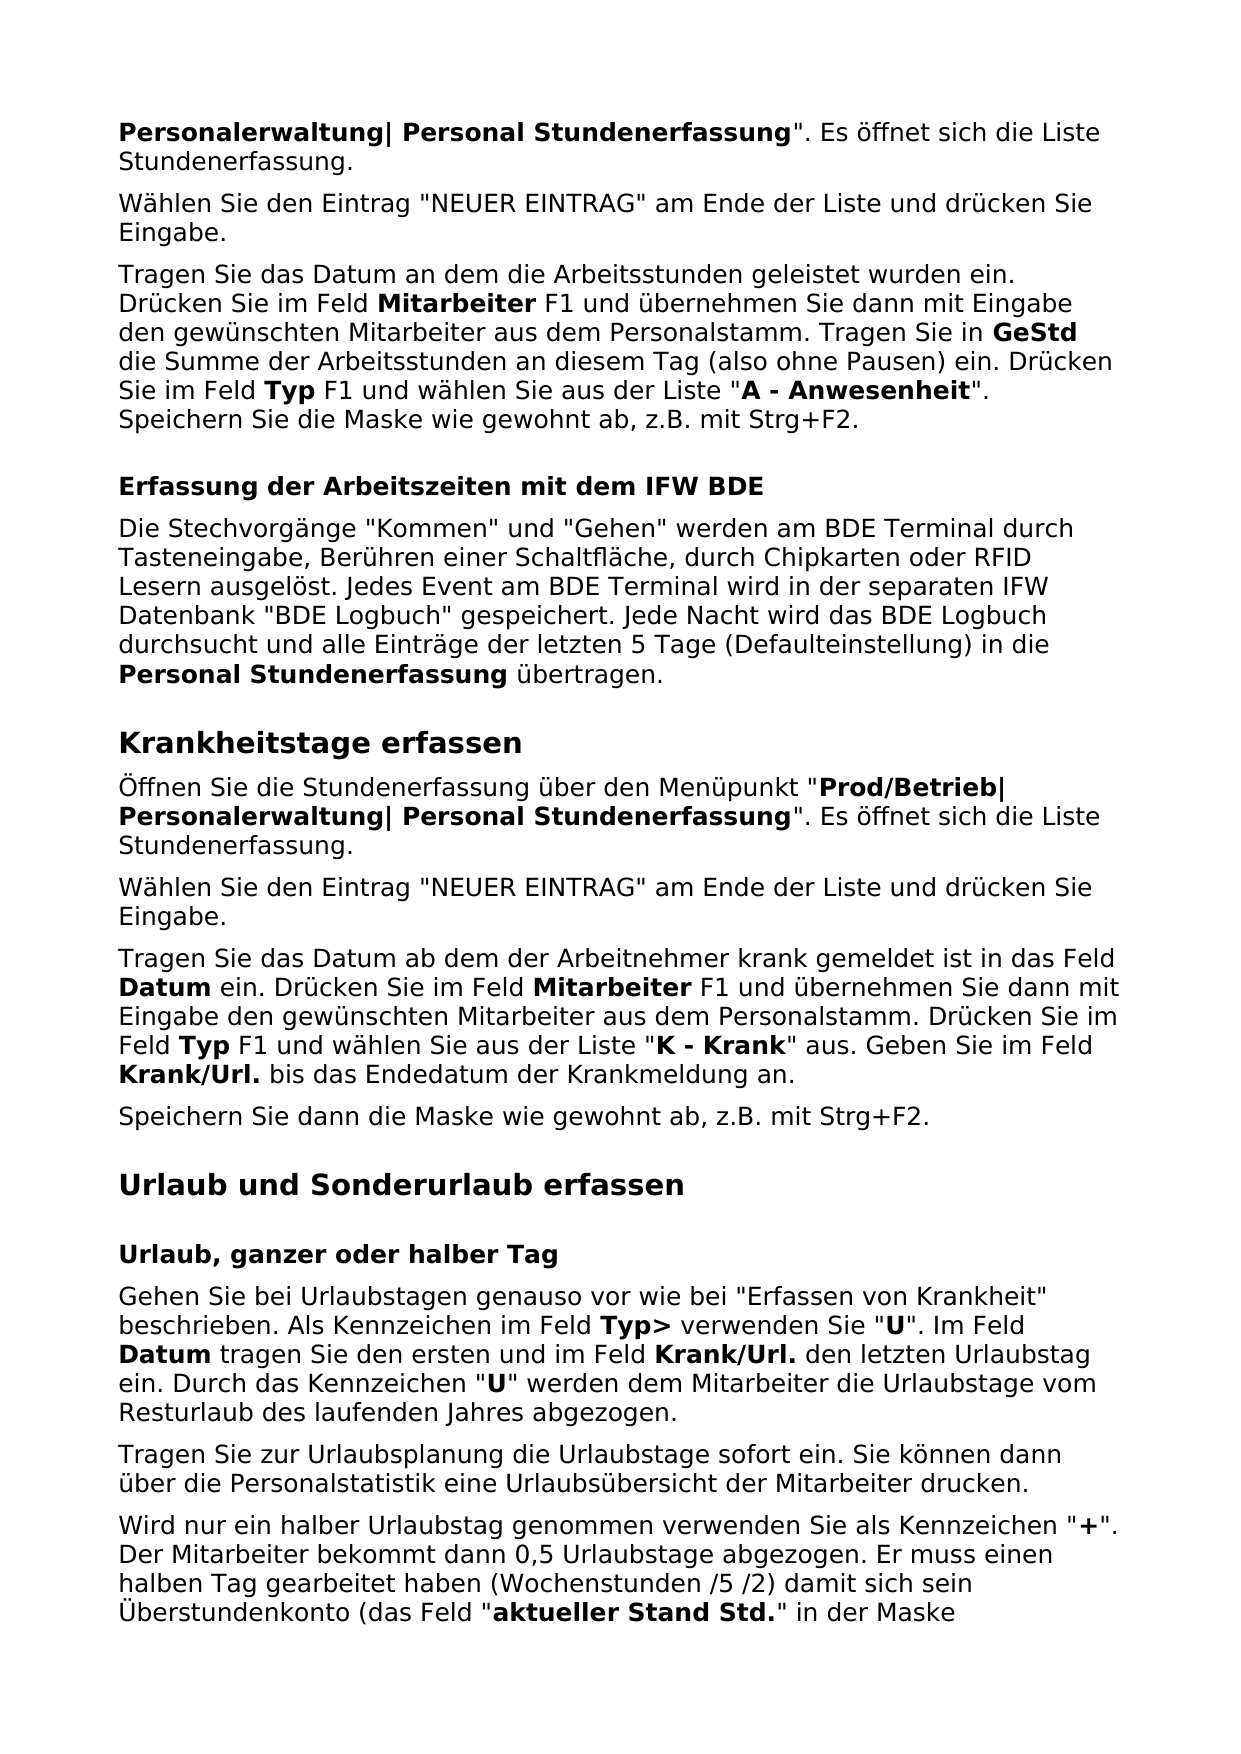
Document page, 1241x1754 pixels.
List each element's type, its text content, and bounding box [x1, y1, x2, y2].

subtitle Erfassung der Arbeitszeiten mit dem IFW BDE [118, 472, 1122, 501]
subtitle Urlaub und Sonderurlaub erfassen [118, 1169, 1122, 1203]
subtitle Krankheitstage erfassen [118, 726, 1122, 760]
text Tragen Sie das Datum an dem die Arbeitsstunden geleistet wurden ein. Drücken Sie im Feld Mitarbeiter F1 und übernehmen Sie dann mit Eingabe den gewünschten Mitarbeiter aus dem Personalstamm. Tragen Sie in GeStd die Summe der Arbeitsstunden an diesem Tag (also ohne Pausen) ein. Drücken Sie im Feld Typ F1 und wählen Sie aus der Liste "A - Anwesenheit". Speichern Sie die Maske wie gewohnt ab, z.B. mit Strg+F2. [118, 260, 1122, 435]
text Die Stechvorgänge "Kommen" und "Gehen" werden am BDE Terminal durch Tasteneingabe, Berühren einer Schaltfläche, durch Chipkarten oder RFID Lesern ausgelöst. Jedes Event am BDE Terminal wird in der separaten IFW Datenbank "BDE Logbuch" gespeichert. Jede Nacht wird das BDE Logbuch durchsucht und alle Einträge der letzten 5 Tage (Defaulteinstellung) in die Personal Stundenerfassung übertragen. [118, 514, 1122, 689]
text Wählen Sie den Eintrag "NEUER EINTRAG" am Ende der Liste und drücken Sie Eingabe. [118, 873, 1122, 931]
text Wählen Sie den Eintrag "NEUER EINTRAG" am Ende der Liste und drücken Sie Eingabe. [118, 189, 1122, 247]
text Öffnen Sie die Stundenerfassung über den Menüpunkt "Prod/Betrieb| Personalerwaltung| Personal Stundenerfassung". Es öffnet sich die Liste Stundenerfassung. [118, 773, 1122, 860]
text Personalerwaltung| Personal Stundenerfassung". Es öffnet sich die Liste Stundenerfassung. [118, 118, 1122, 176]
subtitle Urlaub, ganzer oder halber Tag [118, 1240, 1122, 1269]
text Speichern Sie dann die Maske wie gewohnt ab, z.B. mit Strg+F2. [118, 1102, 1122, 1131]
text Tragen Sie das Datum ab dem der Arbeitnehmer krank gemeldet ist in das Feld Datum ein. Drücken Sie im Feld Mitarbeiter F1 und übernehmen Sie dann mit Eingabe den gewünschten Mitarbeiter aus dem Personalstamm. Drücken Sie im Feld Typ F1 und wählen Sie aus der Liste "K - Krank" aus. Geben Sie im Feld Krank/Url. bis das Endedatum der Krankmeldung an. [118, 944, 1122, 1089]
text Wird nur ein halber Urlaubstag genommen verwenden Sie als Kennzeichen "+". Der Mitarbeiter bekommt dann 0,5 Urlaubstage abgezogen. Er muss einen halben Tag gearbeitet haben (Wochenstunden /5 /2) damit sich sein Überstundenkonto (das Feld "aktueller Stand Std." in der Maske [118, 1511, 1122, 1628]
text Gehen Sie bei Urlaubstagen genauso vor wie bei "Erfassen von Krankheit" beschrieben. Als Kennzeichen im Feld Typ> verwenden Sie "U". Im Feld Datum tragen Sie den ersten und im Feld Krank/Url. den letzten Urlaubstag ein. Durch das Kennzeichen "U" werden dem Mitarbeiter die Urlaubstage vom Resturlaub des laufenden Jahres abgezogen. [118, 1282, 1122, 1428]
text Tragen Sie zur Urlaubsplanung die Urlaubstage sofort ein. Sie können dann über die Personalstatistik eine Urlaubsübersicht der Mitarbeiter drucken. [118, 1440, 1122, 1498]
